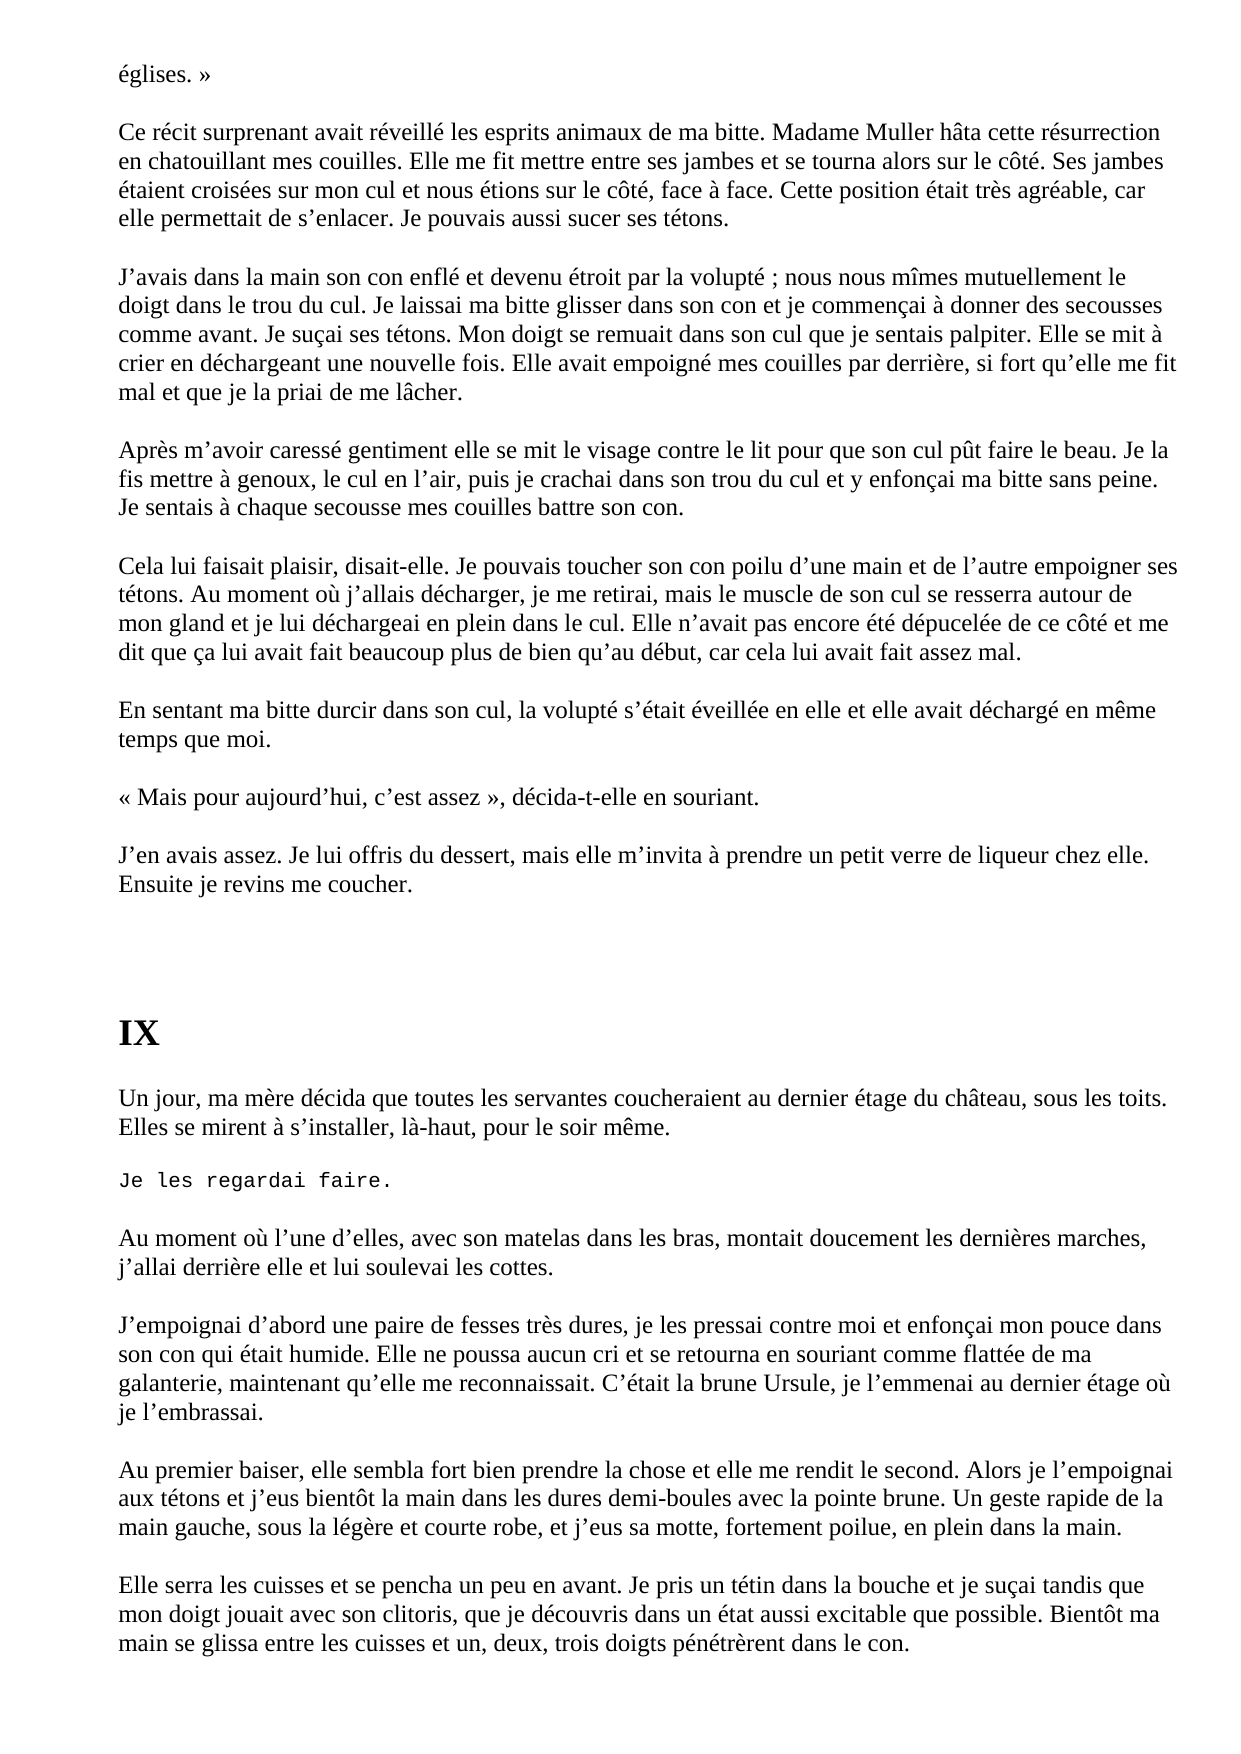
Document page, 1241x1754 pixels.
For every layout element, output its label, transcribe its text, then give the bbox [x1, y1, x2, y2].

subtitle IX [118, 1011, 1181, 1054]
text J’avais dans la main son con enflé et devenu étroit par la volupté ; nous nous mîmes mutuellement le doigt dans le trou du cul. Je laissai ma bitte glisser dans son con et je commençai à donner des secousses comme avant. Je suçai ses tétons. Mon doigt se remuait dans son cul que je sentais palpiter. Elle se mit à crier en déchargeant une nouvelle fois. Elle avait empoigné mes couilles par derrière, si fort qu’elle me fit mal et que je la priai de me lâcher. [118, 262, 1181, 406]
text Cela lui faisait plaisir, disait-elle. Je pouvais toucher son con poilu d’une main et de l’autre empoigner ses tétons. Au moment où j’allais décharger, je me retirai, mais le muscle de son cul se resserra autour de mon gland et je lui déchargeai en plein dans le cul. Elle n’avait pas encore été dépucelée de ce côté et me dit que ça lui avait fait beaucoup plus de bien qu’au début, car cela lui avait fait assez mal. [118, 551, 1181, 666]
text églises. » [118, 59, 1181, 88]
text Au premier baiser, elle sembla fort bien prendre la chose et elle me rendit le second. Alors je l’empoignai aux tétons et j’eus bientôt la main dans les dures demi-boules avec la pointe brune. Un geste rapide de la main gauche, sous la légère et courte robe, et j’eus sa motte, fortement poilue, en plein dans la main. [118, 1455, 1181, 1541]
text Au moment où l’une d’elles, avec son matelas dans les bras, montait doucement les dernières marches, j’allai derrière elle et lui soulevai les cottes. [118, 1223, 1181, 1281]
text En sentant ma bitte durcir dans son cul, la volupté s’était éveillée en elle et elle avait déchargé en même temps que moi. [118, 695, 1181, 753]
text Un jour, ma mère décida que toutes les servantes coucheraient au dernier étage du château, sous les toits. Elles se mirent à s’installer, là-haut, pour le soir même. [118, 1083, 1181, 1141]
text J’en avais assez. Je lui offris du dessert, mais elle m’invita à prendre un petit verre de liqueur chez elle. Ensuite je revins me coucher. [118, 840, 1181, 898]
text Après m’avoir caressé gentiment elle se mit le visage contre le lit pour que son cul pût faire le beau. Je la fis mettre à genoux, le cul en l’air, puis je crachai dans son trou du cul et y enfonçai ma bitte sans peine. Je sentais à chaque secousse mes couilles battre son con. [118, 435, 1181, 521]
text J’empoignai d’abord une paire de fesses très dures, je les pressai contre moi et enfonçai mon pouce dans son con qui était humide. Elle ne poussa aucun cri et se retourna en souriant comme flattée de ma galanterie, maintenant qu’elle me reconnaissait. C’était la brune Ursule, je l’emmenai au dernier étage où je l’embrassai. [118, 1310, 1181, 1425]
text Ce récit surprenant avait réveillé les esprits animaux de ma bitte. Madame Muller hâta cette résurrection en chatouillant mes couilles. Elle me fit mettre entre ses jambes et se tourna alors sur le côté. Ses jambes étaient croisées sur mon cul et nous étions sur le côté, face à face. Cette position était très agréable, car elle permettait de s’enlacer. Je pouvais aussi sucer ses tétons. [118, 117, 1181, 232]
text « Mais pour aujourd’hui, c’est assez », décida-t-elle en souriant. [118, 782, 1181, 811]
text Elle serra les cuisses et se pencha un peu en avant. Je pris un tétin dans la bouche et je suçai tandis que mon doigt jouait avec son clitoris, que je découvris dans un état aussi excitable que possible. Bientôt ma main se glissa entre les cuisses et un, deux, trois doigts pénétrèrent dans le con. [118, 1571, 1181, 1657]
text Je les regardai faire. [118, 1170, 1181, 1194]
